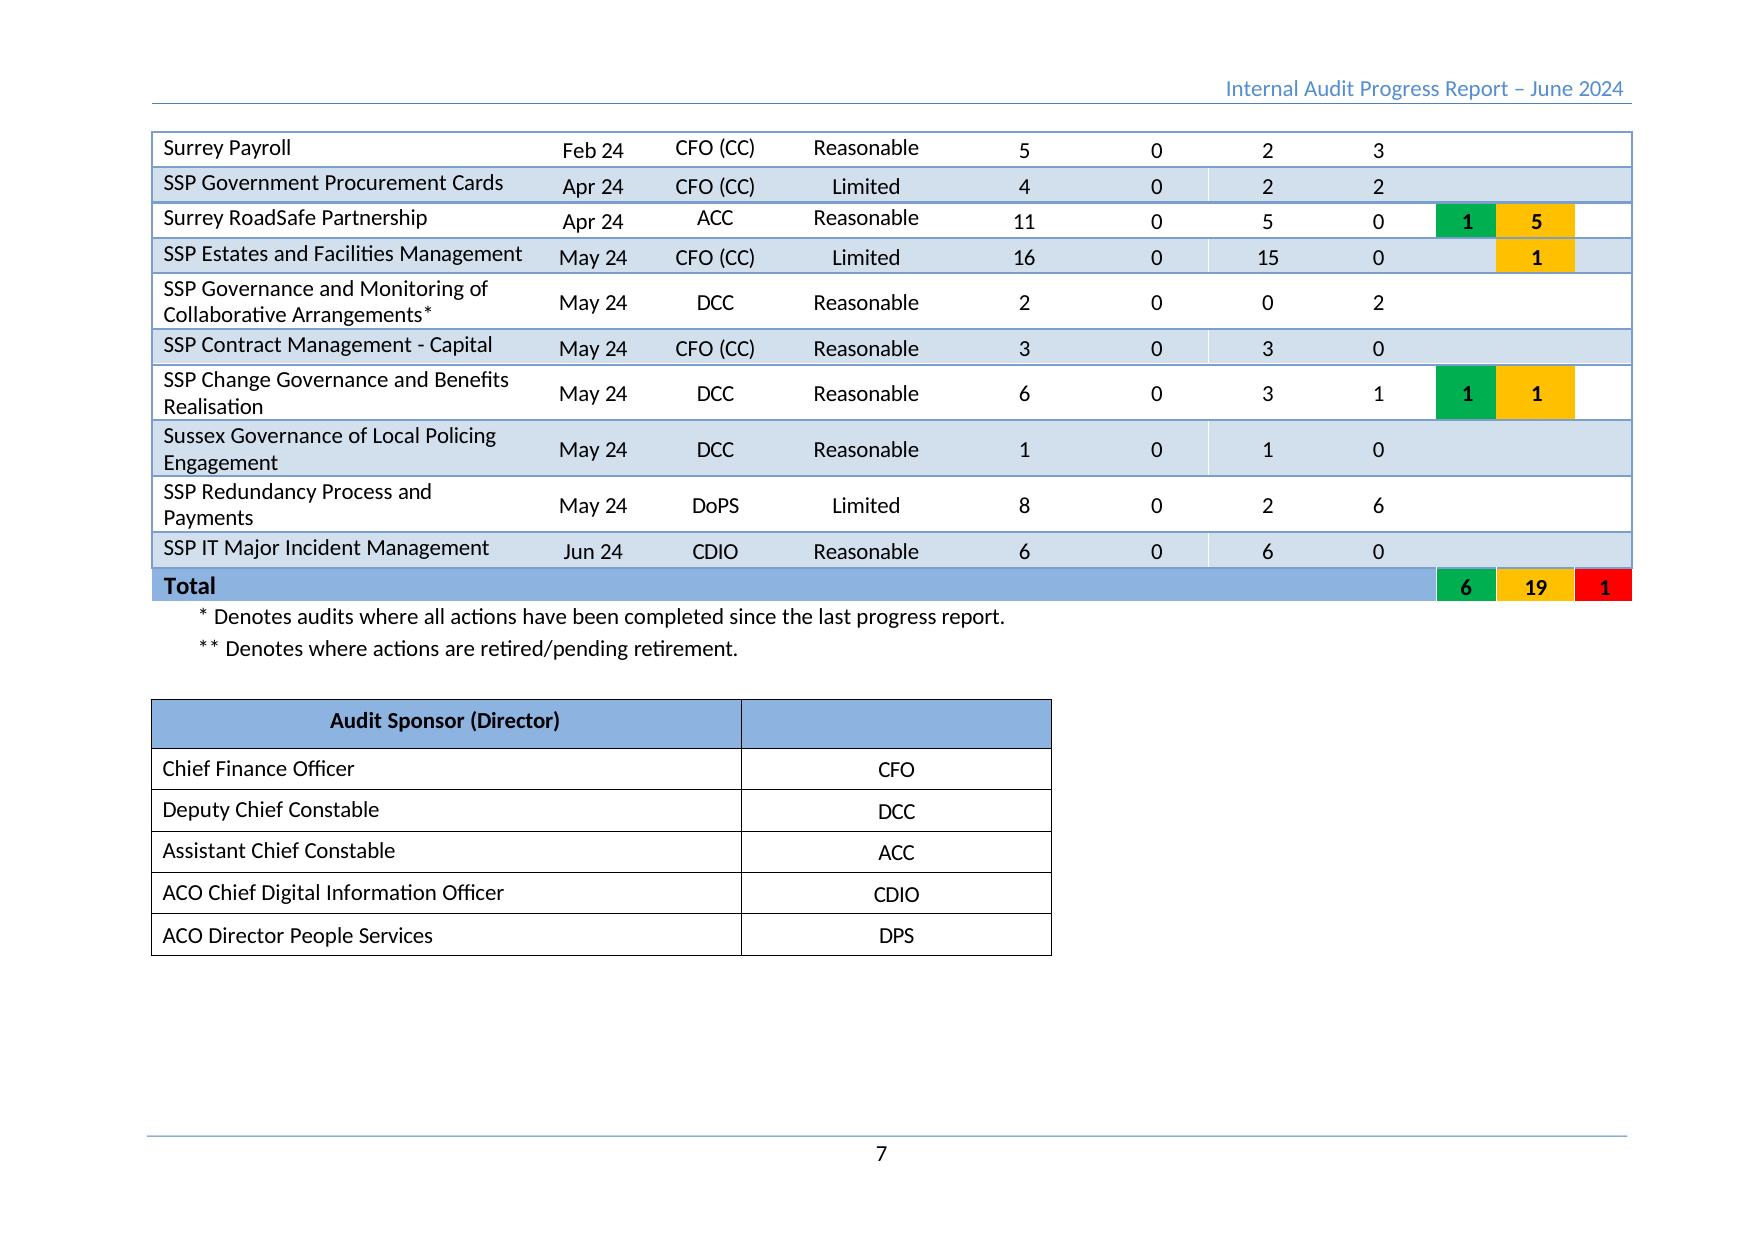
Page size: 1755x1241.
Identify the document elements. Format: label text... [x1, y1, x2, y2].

table_cell 2 [1325, 274, 1436, 328]
table_cell [1436, 533, 1496, 567]
table_cell Limited [783, 477, 965, 531]
table_cell 1 [1325, 366, 1436, 419]
table_cell SSP Governance and Monitoring of Collaborative Arrangements* [153, 274, 541, 328]
table_cell DCC [650, 366, 783, 419]
table_cell SSP Contract Management - Capital [153, 330, 541, 363]
table_cell Sussex Governance of Local Policing Engagement [153, 421, 541, 475]
table_cell ACO Chief Digital Information Officer [152, 873, 741, 913]
table_cell SSP Government Procurement Cards [153, 168, 541, 201]
table_cell Reasonable [783, 133, 965, 166]
table_cell [1575, 477, 1631, 531]
table_cell 6 [965, 533, 1093, 567]
table_cell 0 [1093, 168, 1208, 201]
table_header [1575, 104, 1632, 131]
table_cell DCC [650, 274, 783, 328]
table_cell SSP Change Governance and Benefits Realisation [153, 366, 541, 419]
table_cell Apr 24 [541, 204, 650, 237]
table_cell [1436, 239, 1496, 272]
table_cell 0 [1093, 421, 1208, 475]
table_header [1209, 104, 1325, 131]
table_cell 0 [1093, 274, 1208, 328]
table_cell 8 [965, 477, 1093, 531]
table_cell 16 [965, 239, 1093, 272]
table_cell Total [152, 569, 1436, 601]
table_cell 2 [965, 274, 1093, 328]
table_cell [1575, 366, 1631, 419]
table_cell 6 [965, 366, 1093, 419]
table_cell SSP IT Major Incident Management [153, 533, 541, 567]
table_cell 1 [965, 421, 1093, 475]
table_cell 1 [1575, 569, 1632, 601]
table_cell Reasonable [783, 421, 965, 475]
table_cell [1436, 421, 1496, 475]
table_cell 0 [1093, 204, 1208, 237]
table_cell 0 [1325, 421, 1436, 475]
table_header Audit Sponsor (Director) [152, 700, 741, 748]
table_cell 6 [1437, 569, 1496, 601]
table_cell 11 [965, 204, 1093, 237]
table_cell 2 [1209, 168, 1325, 201]
table_cell May 24 [541, 274, 650, 328]
table_cell [1575, 204, 1631, 237]
table_cell 5 [1496, 204, 1575, 237]
text ** Denotes where actions are retired/pending retirement. [197, 634, 1725, 662]
table_header [783, 104, 965, 131]
table_cell SSP Estates and Facilities Management [153, 239, 541, 272]
table_cell 3 [965, 330, 1093, 363]
table_cell [1496, 477, 1575, 531]
table_cell ACC [742, 832, 1051, 872]
table_cell DCC [650, 421, 783, 475]
table_cell CFO (CC) [650, 330, 783, 363]
table_cell 6 [1325, 477, 1436, 531]
table_cell 0 [1209, 274, 1325, 328]
table_cell May 24 [541, 239, 650, 272]
table_cell SSP Redundancy Process and Payments [153, 477, 541, 531]
table_cell Reasonable [783, 204, 965, 237]
table_cell [1575, 239, 1631, 272]
table_cell Reasonable [783, 366, 965, 419]
table_cell 0 [1325, 533, 1436, 567]
table_cell 5 [1209, 204, 1325, 237]
table_cell 0 [1325, 204, 1436, 237]
table_header [1093, 104, 1208, 131]
table_cell [1496, 168, 1575, 201]
table_cell Surrey RoadSafe Partnership [153, 204, 541, 237]
table_cell May 24 [541, 477, 650, 531]
table_cell [1496, 421, 1575, 475]
table_cell DoPS [650, 477, 783, 531]
text * Denotes audits where all actions have been completed since the last progress report. [197, 602, 1725, 630]
table_cell [1436, 168, 1496, 201]
table_cell CFO (CC) [650, 239, 783, 272]
table_cell Limited [783, 239, 965, 272]
table_cell [1496, 330, 1575, 363]
table_cell 15 [1209, 239, 1325, 272]
table_cell ACC [650, 204, 783, 237]
table_cell 1 [1436, 366, 1496, 419]
table_cell 19 [1497, 569, 1574, 601]
table_cell May 24 [541, 421, 650, 475]
table_cell 1 [1209, 421, 1325, 475]
table_cell 4 [965, 168, 1093, 201]
table_header [1325, 104, 1436, 131]
table_cell CDIO [742, 873, 1051, 913]
table_cell [1436, 477, 1496, 531]
table_cell 3 [1325, 133, 1436, 166]
table_cell 0 [1093, 133, 1208, 166]
table_cell Limited [783, 168, 965, 201]
table_cell Assistant Chief Constable [152, 832, 741, 872]
table_cell 0 [1093, 533, 1208, 567]
table_header [152, 104, 541, 131]
table_cell [1575, 330, 1631, 363]
table_cell Feb 24 [541, 133, 650, 166]
table_cell CFO [742, 749, 1051, 789]
table_cell 0 [1093, 239, 1208, 272]
table_cell 6 [1209, 533, 1325, 567]
table_header [1496, 104, 1575, 131]
table_cell 2 [1209, 477, 1325, 531]
table_cell Reasonable [783, 533, 965, 567]
table_cell 2 [1209, 133, 1325, 166]
table_cell Surrey Payroll [153, 133, 541, 166]
table_cell Jun 24 [541, 533, 650, 567]
table_cell DCC [742, 790, 1051, 831]
table_cell [1496, 533, 1575, 567]
table_cell [1496, 133, 1575, 166]
table_cell Deputy Chief Constable [152, 790, 741, 831]
table_cell [1436, 274, 1496, 328]
table_cell 2 [1325, 168, 1436, 201]
table_cell [1575, 421, 1631, 475]
table_cell Apr 24 [541, 168, 650, 201]
table_cell May 24 [541, 330, 650, 363]
table_cell CFO (CC) [650, 133, 783, 166]
table_cell [1436, 133, 1496, 166]
table_cell [1575, 274, 1631, 328]
table_cell [1496, 274, 1575, 328]
table_cell [1575, 168, 1631, 201]
table_cell 0 [1325, 239, 1436, 272]
table_cell 0 [1325, 330, 1436, 363]
table_cell 3 [1209, 366, 1325, 419]
table_cell DPS [742, 914, 1051, 955]
table_cell [1575, 133, 1631, 166]
table_cell Reasonable [783, 330, 965, 363]
table_cell 1 [1436, 204, 1496, 237]
table_cell 0 [1093, 477, 1208, 531]
table_header [742, 700, 1051, 748]
table_header [1436, 104, 1496, 131]
table_cell 0 [1093, 366, 1208, 419]
table_header [541, 104, 650, 131]
table_cell 5 [965, 133, 1093, 166]
table_cell 0 [1093, 330, 1208, 363]
table_cell May 24 [541, 366, 650, 419]
table_cell 3 [1209, 330, 1325, 363]
table_cell [1575, 533, 1631, 567]
table_cell CFO (CC) [650, 168, 783, 201]
table_cell ACO Director People Services [152, 914, 741, 955]
table_cell Reasonable [783, 274, 965, 328]
table_cell CDIO [650, 533, 783, 567]
table_cell 1 [1496, 366, 1575, 419]
table_cell Chief Finance Officer [152, 749, 741, 789]
table_cell [1436, 330, 1496, 363]
table_header [965, 104, 1093, 131]
table_cell 1 [1496, 239, 1575, 272]
table_header [650, 104, 783, 131]
